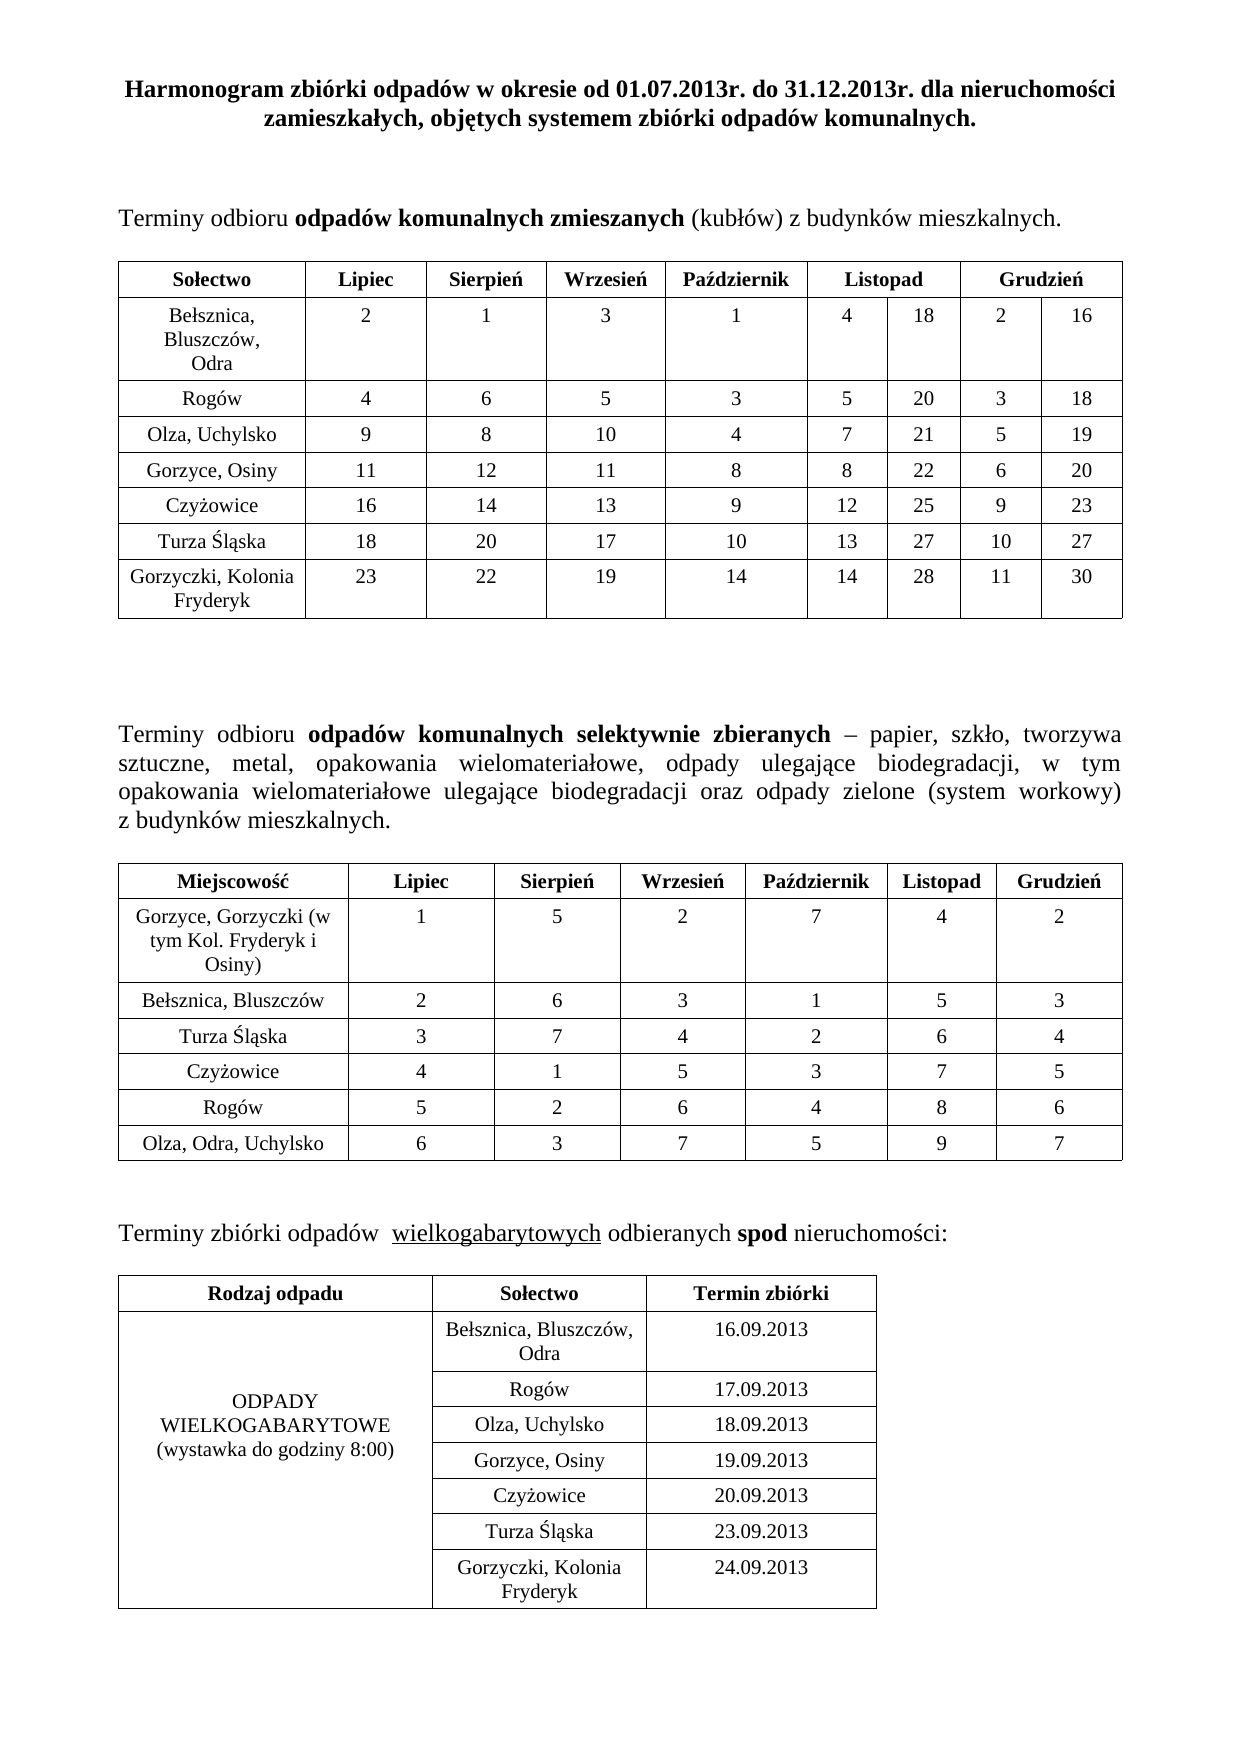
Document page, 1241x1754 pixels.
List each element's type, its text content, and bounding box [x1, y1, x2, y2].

table_cell 22 [427, 560, 546, 618]
table_cell 18 [306, 524, 426, 559]
table_cell 18 [888, 298, 960, 380]
table_cell 20 [888, 381, 960, 416]
table_cell 14 [427, 488, 546, 523]
table_cell 12 [808, 488, 887, 523]
table_cell 1 [349, 899, 494, 982]
table_cell 2 [495, 1090, 620, 1125]
table_cell 7 [495, 1019, 620, 1053]
table_cell Gorzyce, Osiny [433, 1443, 646, 1478]
table_header Lipiec [306, 262, 426, 297]
table_cell 6 [997, 1090, 1122, 1125]
table_cell 8 [808, 453, 887, 487]
table_header Sołectwo [119, 262, 305, 297]
table_cell 3 [547, 298, 665, 380]
table_cell Czyżowice [119, 488, 305, 523]
table_cell 3 [961, 381, 1041, 416]
table_header Październik [746, 864, 887, 898]
table_cell 13 [547, 488, 665, 523]
table_cell 20 [427, 524, 546, 559]
table_cell 22 [888, 453, 960, 487]
table_cell 7 [808, 417, 887, 452]
table_cell 9 [666, 488, 807, 523]
table_cell 7 [621, 1126, 745, 1160]
table_cell Rogów [433, 1372, 646, 1406]
table_cell 5 [746, 1126, 887, 1160]
table_cell 23 [1042, 488, 1122, 523]
table_cell 5 [349, 1090, 494, 1125]
table_cell 23 [306, 560, 426, 618]
table_cell 5 [808, 381, 887, 416]
table_cell 7 [997, 1126, 1122, 1160]
table_cell ODPADY WIELKOGABARYTOWE (wystawka do godziny 8:00) [119, 1312, 432, 1608]
table_cell 2 [621, 899, 745, 982]
table_cell 4 [306, 381, 426, 416]
table_header Sierpień [427, 262, 546, 297]
table_cell Gorzyce, Osiny [119, 453, 305, 487]
table_cell Bełsznica, Bluszczów [119, 983, 348, 1018]
table_cell Czyżowice [119, 1054, 348, 1089]
table_cell 5 [961, 417, 1041, 452]
table_cell 18 [1042, 381, 1122, 416]
table_cell Turza Śląska [433, 1514, 646, 1549]
table_cell Bełsznica, Bluszczów, Odra [433, 1312, 646, 1371]
table_cell 10 [547, 417, 665, 452]
table_cell 20 [1042, 453, 1122, 487]
table_cell 25 [888, 488, 960, 523]
table_cell 16 [306, 488, 426, 523]
table_header Wrzesień [547, 262, 665, 297]
table_cell 14 [666, 560, 807, 618]
table_header Sierpień [495, 864, 620, 898]
table_cell 28 [888, 560, 960, 618]
table_header Listopad [808, 262, 960, 297]
table_cell 1 [746, 983, 887, 1018]
table_cell 3 [621, 983, 745, 1018]
table_cell 9 [888, 1126, 996, 1160]
table_cell 30 [1042, 560, 1122, 618]
table_cell 9 [961, 488, 1041, 523]
table_cell 4 [349, 1054, 494, 1089]
table_cell 4 [808, 298, 887, 380]
table_cell Czyżowice [433, 1479, 646, 1513]
table_cell 13 [808, 524, 887, 559]
table_cell Olza, Uchylsko [119, 417, 305, 452]
table_cell 7 [746, 899, 887, 982]
table_cell 2 [746, 1019, 887, 1053]
table_header Listopad [888, 864, 996, 898]
table_header Miejscowość [119, 864, 348, 898]
table_cell 2 [306, 298, 426, 380]
table_cell 4 [666, 417, 807, 452]
table_cell Olza, Uchylsko [433, 1407, 646, 1442]
table_cell Rogów [119, 1090, 348, 1125]
table_cell 3 [495, 1126, 620, 1160]
table_cell 18.09.2013 [647, 1407, 876, 1442]
table_cell 23.09.2013 [647, 1514, 876, 1549]
table_cell 2 [349, 983, 494, 1018]
table_cell 4 [997, 1019, 1122, 1053]
table_cell 16 [1042, 298, 1122, 380]
table_header Sołectwo [433, 1276, 646, 1311]
text Terminy odbioru odpadów komunalnych selektywnie zbieranych – papier, szkło, tworzywa sztuczne, metal, opakowania wielomateriałowe, odpady ulegające biodegradacji, w tym opakowania wielomateriałowe ulegające biodegradacji oraz odpady zielone (system workowy) z budynków mieszkalnych. [118, 719, 1122, 834]
table_header Wrzesień [621, 864, 745, 898]
table_cell 21 [888, 417, 960, 452]
table_cell 11 [547, 453, 665, 487]
table_cell 6 [495, 983, 620, 1018]
table_header Październik [666, 262, 807, 297]
table_cell 3 [997, 983, 1122, 1018]
table_cell 27 [888, 524, 960, 559]
table_cell 6 [427, 381, 546, 416]
table_cell Rogów [119, 381, 305, 416]
text Terminy zbiórki odpadów wielkogabarytowych odbieranych spod nieruchomości: [118, 1218, 1122, 1247]
table_cell 5 [547, 381, 665, 416]
table_cell 1 [495, 1054, 620, 1089]
table_cell 17 [547, 524, 665, 559]
table_cell 3 [666, 381, 807, 416]
table_cell 6 [888, 1019, 996, 1053]
table_cell 5 [997, 1054, 1122, 1089]
table_cell Gorzyce, Gorzyczki (w tym Kol. Fryderyk i Osiny) [119, 899, 348, 982]
table_cell 3 [746, 1054, 887, 1089]
table_cell 5 [621, 1054, 745, 1089]
table_header Lipiec [349, 864, 494, 898]
table_cell 16.09.2013 [647, 1312, 876, 1371]
table_cell 4 [746, 1090, 887, 1125]
table_header Grudzień [997, 864, 1122, 898]
table_header Rodzaj odpadu [119, 1276, 432, 1311]
table_cell 1 [427, 298, 546, 380]
table_cell 4 [621, 1019, 745, 1053]
table_cell 6 [621, 1090, 745, 1125]
table_cell 8 [888, 1090, 996, 1125]
table_cell 19.09.2013 [647, 1443, 876, 1478]
table_header Grudzień [961, 262, 1122, 297]
table_cell 14 [808, 560, 887, 618]
table_cell 10 [961, 524, 1041, 559]
table_header Termin zbiórki [647, 1276, 876, 1311]
table_cell 8 [427, 417, 546, 452]
table_cell 11 [306, 453, 426, 487]
table_cell 1 [666, 298, 807, 380]
text Terminy odbioru odpadów komunalnych zmieszanych (kubłów) z budynków mieszkalnych. [118, 203, 1122, 232]
table_cell 2 [961, 298, 1041, 380]
table_cell Bełsznica, Bluszczów, Odra [119, 298, 305, 380]
table_cell 17.09.2013 [647, 1372, 876, 1406]
table_cell Turza Śląska [119, 1019, 348, 1053]
table_cell 5 [495, 899, 620, 982]
table_cell 19 [1042, 417, 1122, 452]
table_cell 8 [666, 453, 807, 487]
table_cell Olza, Odra, Uchylsko [119, 1126, 348, 1160]
text Harmonogram zbiórki odpadów w okresie od 01.07.2013r. do 31.12.2013r. dla nieruchomości zamieszkałych, objętych systemem zbiórki odpadów komunalnych. [118, 74, 1122, 131]
table_cell 2 [997, 899, 1122, 982]
table_cell 19 [547, 560, 665, 618]
table_cell 10 [666, 524, 807, 559]
table_cell 11 [961, 560, 1041, 618]
table_cell 4 [888, 899, 996, 982]
table_cell 7 [888, 1054, 996, 1089]
table_cell 3 [349, 1019, 494, 1053]
table_cell 9 [306, 417, 426, 452]
table_cell Turza Śląska [119, 524, 305, 559]
table_cell 27 [1042, 524, 1122, 559]
table_cell 20.09.2013 [647, 1479, 876, 1513]
table_cell Gorzyczki, Kolonia Fryderyk [119, 560, 305, 618]
table_cell 6 [349, 1126, 494, 1160]
table_cell Gorzyczki, Kolonia Fryderyk [433, 1550, 646, 1608]
table_cell 6 [961, 453, 1041, 487]
table_cell 12 [427, 453, 546, 487]
table_cell 24.09.2013 [647, 1550, 876, 1608]
table_cell 5 [888, 983, 996, 1018]
